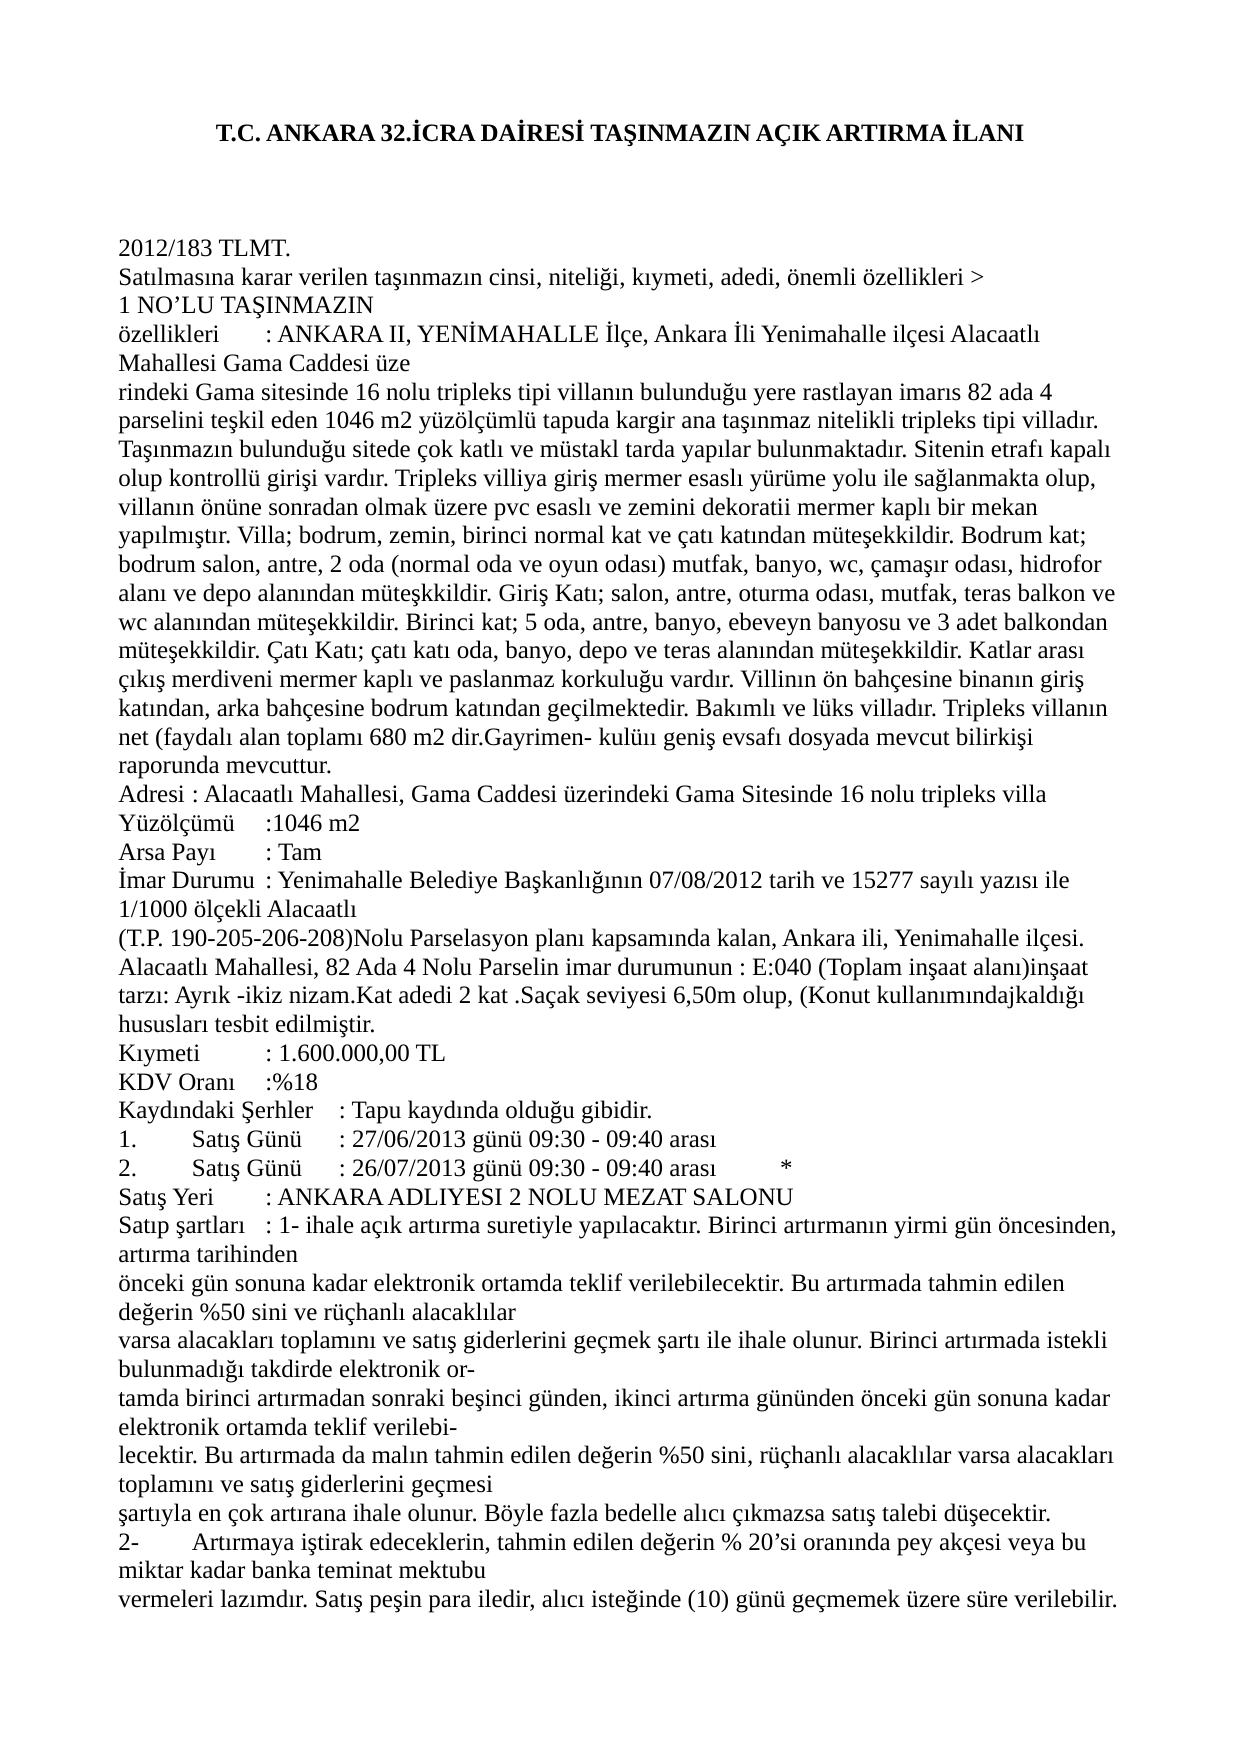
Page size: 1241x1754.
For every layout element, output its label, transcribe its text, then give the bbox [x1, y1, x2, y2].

text 1. Satış Günü : 27/06/2013 günü 09:30 - 09:40 arası [118, 1124, 1122, 1153]
text Yüzölçümü :1046 m2 [118, 808, 1122, 837]
text 2012/183 TLMT. [118, 233, 1122, 262]
text T.C. ANKARA 32.İCRA DAİRESİ TAŞINMAZIN AÇIK ARTIRMA İLANI [118, 118, 1122, 147]
text Adresi : Alacaatlı Mahallesi, Gama Caddesi üzerindeki Gama Sitesinde 16 nolu tripleks villa [118, 779, 1122, 808]
text (T.P. 190-205-206-208)Nolu Parselasyon planı kapsamında kalan, Ankara ili, Yenimahalle ilçesi. Alacaatlı Mahallesi, 82 Ada 4 Nolu Par­selin imar durumunun : E:040 (Toplam inşaat alanı)inşaat tarzı: Ayrık -ikiz nizam.Kat adedi 2 kat .Saçak seviyesi 6,50m olup, (Konut kullanımındajkaldığı hususları tesbit edilmiştir. [118, 923, 1122, 1038]
text Arsa Payı : Tam [118, 837, 1122, 866]
text Satılmasına karar verilen taşınmazın cinsi, niteliği, kıymeti, adedi, önemli özellikleri > [118, 262, 1122, 291]
text Satış Yeri : ANKARA ADLIYESI 2 NOLU MEZAT SALONU [118, 1182, 1122, 1211]
text Satıp şartları : 1- ihale açık artırma suretiyle yapılacaktır. Birinci artırmanın yirmi gün öncesinden, artırma tarihinden [118, 1211, 1122, 1268]
text özellikleri : ANKARA II, YENİMAHALLE İlçe, Ankara İli Yenimahalle ilçesi Alacaatlı Mahallesi Gama Caddesi üze­ [118, 319, 1122, 377]
text KDV Oranı :%18 [118, 1067, 1122, 1096]
text 2. Satış Günü : 26/07/2013 günü 09:30 - 09:40 arası * [118, 1153, 1122, 1182]
text 1 NO’LU TAŞINMAZIN [118, 291, 1122, 319]
text Kaydındaki Şerhler : Tapu kaydında olduğu gibidir. [118, 1096, 1122, 1124]
text Kıymeti : 1.600.000,00 TL [118, 1038, 1122, 1067]
text İmar Durumu : Yenimahalle Belediye Başkanlığının 07/08/2012 tarih ve 15277 sayılı yazısı ile 1/1000 ölçekli Alacaatlı [118, 866, 1122, 923]
text 2- Artırmaya iştirak edeceklerin, tahmin edilen değerin % 20’si oranında pey akçesi veya bu miktar kadar banka teminat mektubu vermeleri lazımdır. Satış peşin para iledir, alıcı isteğinde (10) günü geçmemek üzere süre verilebilir. [118, 1527, 1122, 1613]
text rindeki Gama sitesinde 16 nolu tripleks tipi villanın bulunduğu yere rastlayan imarıs 82 ada 4 parselini teşkil eden 1046 m2 yüzölçümlü tapuda kargir ana taşınmaz nitelikli tripleks tipi villadır. Taşınmazın bulunduğu sitede çok katlı ve müstakl tarda yapılar bulunmaktadır. Sitenin etrafı kapalı olup kontrollü girişi vardır. Tripleks villiya giriş mermer esaslı yürüme yolu ile sağlanmakta olup, villanın önüne son­radan olmak üzere pvc esaslı ve zemini dekoratii mermer kaplı bir mekan yapılmıştır. Villa; bodrum, zemin, birinci normal kat ve çatı katından müteşekkildir. Bodrum kat; bodrum salon, antre, 2 oda (normal oda ve oyun odası) mutfak, banyo, wc, çamaşır odası, hidrofor alanı ve depo alanından müteşkkildir. Giriş Katı; salon, antre, oturma odası, mutfak, teras balkon ve wc alanından müteşekkildir. Birinci kat; 5 oda, antre, banyo, ebeveyn banyosu ve 3 adet balkondan müteşekkildir. Çatı Katı; çatı katı oda, banyo, depo ve teras alanından müteşekkildir. Katlar arası çıkış merdiveni mermer kaplı ve paslanmaz korkuluğu vardır. Villinın ön bahçesine binanın giriş katından, arka bahçesine bodrum katından geçilmektedir. Bakımlı ve lüks villadır. Tripleks villanın net (faydalı alan toplamı 680 m2 dir.Gayrimen- kulüıı geniş evsafı dosyada mevcut bilirkişi raporunda mevcuttur. [118, 377, 1122, 779]
text önceki gün sonuna kadar elektronik ortamda teklif verilebilecektir. Bu artırmada tahmin edilen değerin %50 sini ve rüçhanlı alacaklılar varsa alacakları toplamını ve satış giderlerini geçmek şartı ile ihale olunur. Birinci artırmada istekli bulunmadığı takdirde elektronik or- tamda birinci artırmadan sonraki beşinci günden, ikinci artırma gününden önceki gün sonuna kadar elektronik ortamda teklif verilebi- lecektir. Bu artırmada da malın tahmin edilen değerin %50 sini, rüçhanlı alacaklılar varsa alacakları toplamını ve satış giderlerini geçmesi şartıyla en çok artırana ihale olunur. Böyle fazla bedelle alıcı çıkmazsa satış talebi düşecektir. [118, 1268, 1122, 1527]
